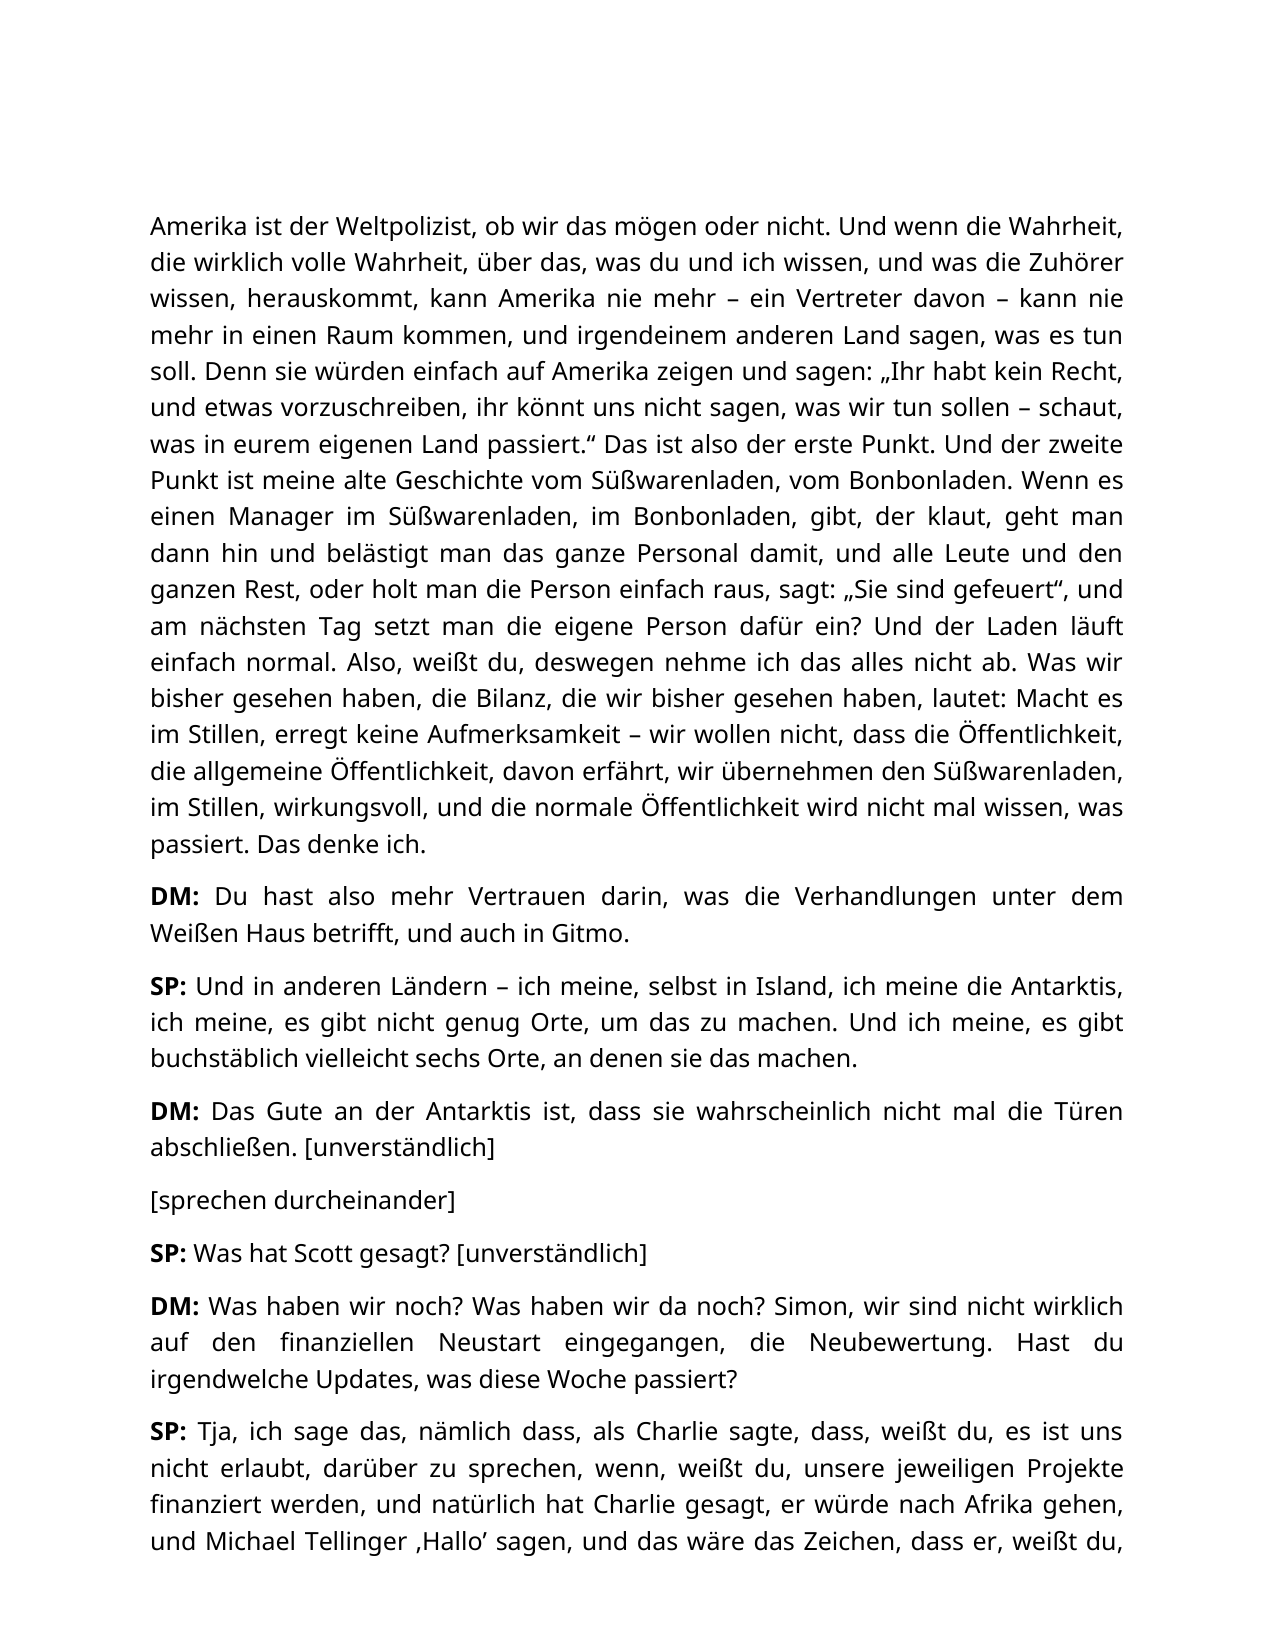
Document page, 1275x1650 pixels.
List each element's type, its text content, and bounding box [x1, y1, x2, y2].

text DM: Was haben wir noch? Was haben wir da noch? Simon, wir sind nicht wirklich auf den finanziellen Neustart eingegangen, die Neubewertung. Hast du irgendwelche Updates, was diese Woche passiert? [150, 1288, 1125, 1395]
text Amerika ist der Weltpolizist, ob wir das mögen oder nicht. Und wenn die Wahrheit, die wirklich volle Wahrheit, über das, was du und ich wissen, und was die Zuhörer wissen, herauskommt, kann Amerika nie mehr – ein Vertreter davon – kann nie mehr in einen Raum kommen, und irgendeinem anderen Land sagen, was es tun soll. Denn sie würden einfach auf Amerika zeigen und sagen: „Ihr habt kein Recht, und etwas vorzuschreiben, ihr könnt uns nicht sagen, was wir tun sollen – schaut, was in eurem eigenen Land passiert.“ Das ist also der erste Punkt. Und der zweite Punkt ist meine alte Geschichte vom Süßwarenladen, vom Bonbonladen. Wenn es einen Manager im Süßwarenladen, im Bonbonladen, gibt, der klaut, geht man dann hin und belästigt man das ganze Personal damit, und alle Leute und den ganzen Rest, oder holt man die Person einfach raus, sagt: „Sie sind gefeuert“, und am nächsten Tag setzt man die eigene Person dafür ein? Und der Laden läuft einfach normal. Also, weißt du, deswegen nehme ich das alles nicht ab. Was wir bisher gesehen haben, die Bilanz, die wir bisher gesehen haben, lautet: Macht es im Stillen, erregt keine Aufmerksamkeit – wir wollen nicht, dass die Öffentlichkeit, die allgemeine Öffentlichkeit, davon erfährt, wir übernehmen den Süßwarenladen, im Stillen, wirkungsvoll, und die normale Öffentlichkeit wird nicht mal wissen, was passiert. Das denke ich. [150, 208, 1125, 860]
text [sprechen durcheinander] [150, 1183, 1125, 1217]
text SP: Was hat Scott gesagt? [unverständlich] [150, 1236, 1125, 1270]
text DM: Du hast also mehr Vertrauen darin, was die Verhandlungen unter dem Weißen Haus betrifft, und auch in Gitmo. [150, 879, 1125, 949]
text DM: Das Gute an der Antarktis ist, dass sie wahrscheinlich nicht mal die Türen abschließen. [unverständlich] [150, 1094, 1125, 1164]
text SP: Tja, ich sage das, nämlich dass, als Charlie sagte, dass, weißt du, es ist uns nicht erlaubt, darüber zu sprechen, wenn, weißt du, unsere jeweiligen Projekte finanziert werden, und natürlich hat Charlie gesagt, er würde nach Afrika gehen, und Michael Tellinger ‚Hallo’ sagen, und das wäre das Zeichen, dass er, weißt du, [150, 1414, 1125, 1557]
text SP: Und in anderen Ländern – ich meine, selbst in Island, ich meine die Antarktis, ich meine, es gibt nicht genug Orte, um das zu machen. Und ich meine, es gibt buchstäblich vielleicht sechs Orte, an denen sie das machen. [150, 968, 1125, 1075]
